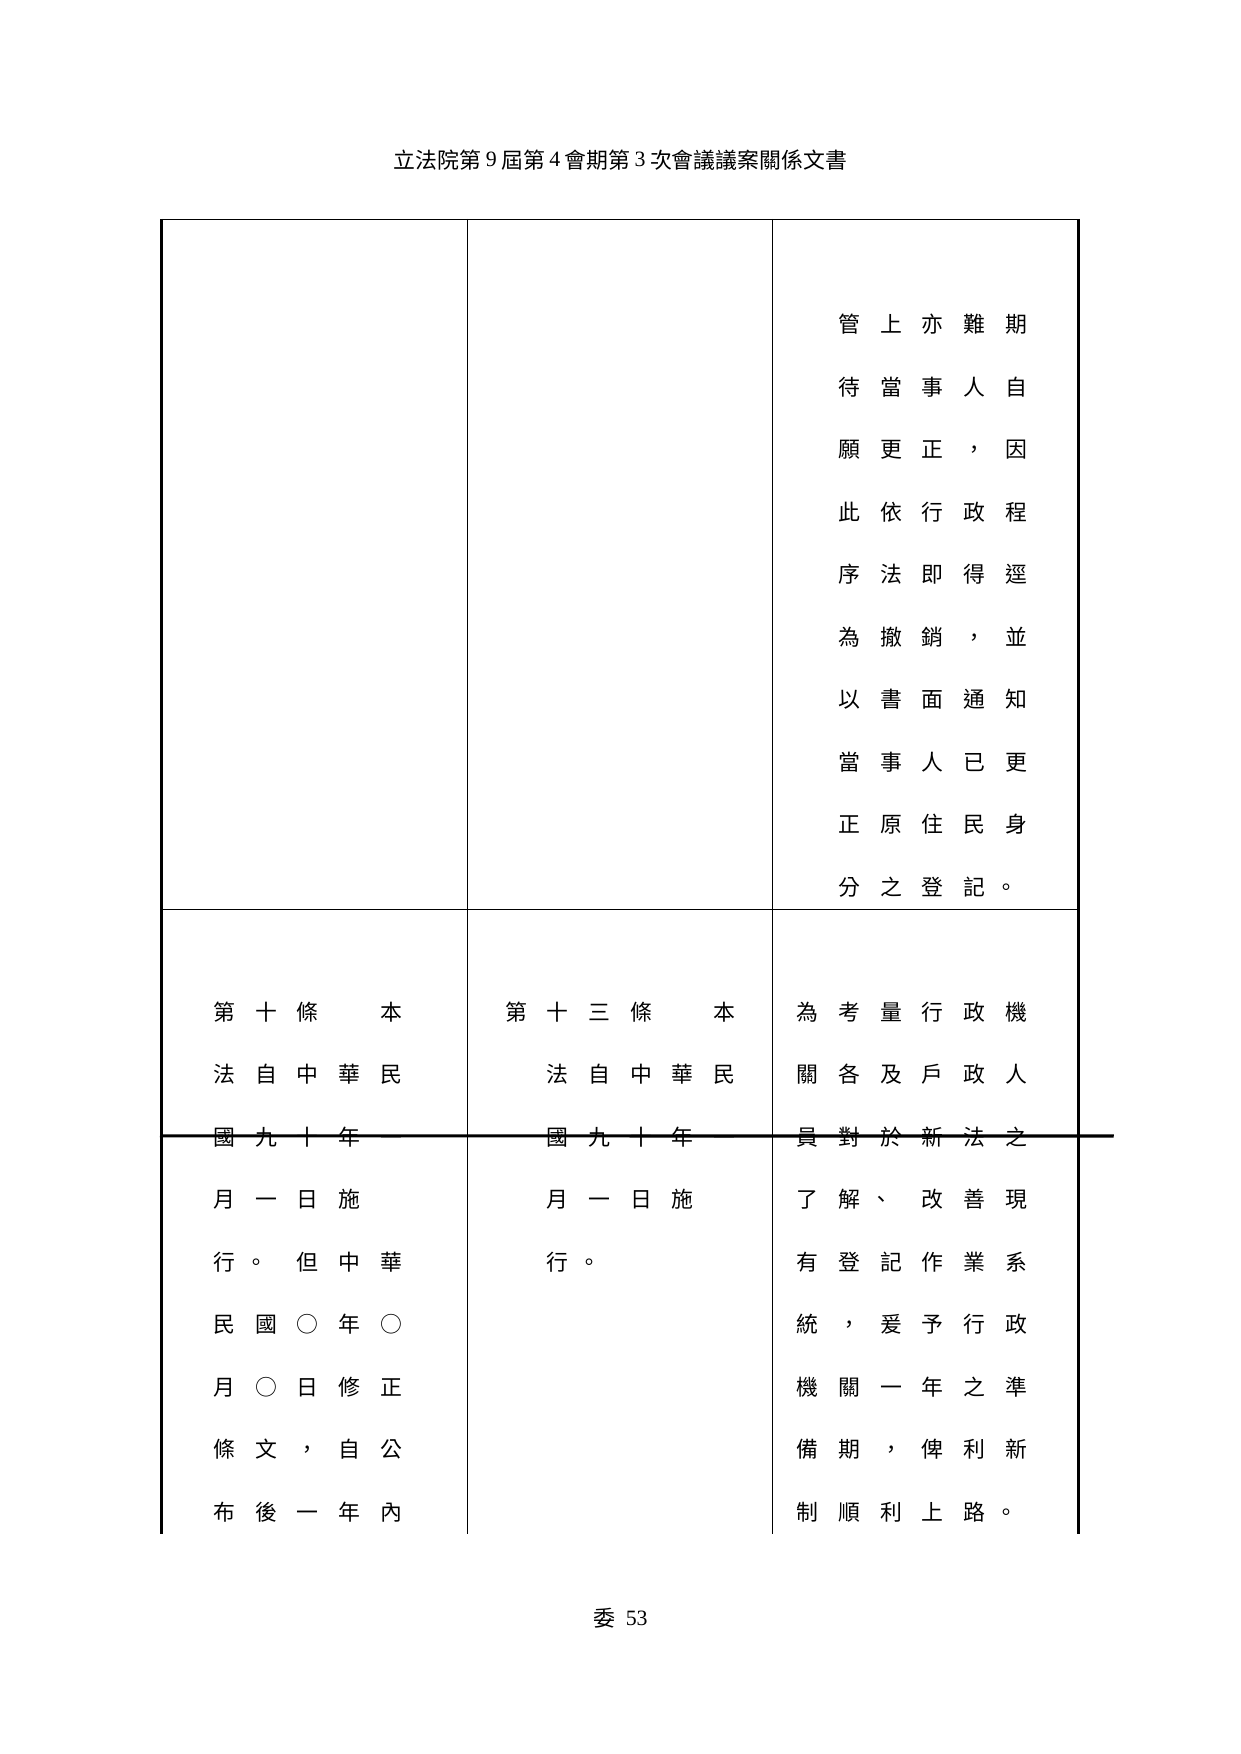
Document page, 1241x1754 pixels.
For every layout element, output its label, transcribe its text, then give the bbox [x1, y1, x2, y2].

table_cell 第十條 本法自中華民國九十年一月一日施行。但中華民國○年○月○日修正條文，自公布後一年內施行。 [163, 1138, 467, 1534]
table_cell 為考量行政機關各及戶政人員對於新法之了解、改善現有登記作業系統，爰予行政機關一年之準備期，俾利新制順利上路。 [773, 910, 1077, 1134]
table_cell 管上亦難期待當事人自願更正，因此依行政程序法即得逕為撤銷，並以書面通知當事人已更正原住民身分之登記。 [773, 220, 1077, 909]
table_cell [468, 220, 772, 909]
table_cell [163, 220, 467, 909]
table_cell 為考量行政機關各及戶政人員對於新法之了解、改善現有登記作業系統，爰予行政機關一年之準備期，俾利新制順利上路。 [773, 1138, 1077, 1534]
table_cell 第十三條 本法自中華民國九十年一月一日施行。 [468, 910, 772, 1134]
table_cell 第十條 本法自中華民國九十年一月一日施行。但中華民國○年○月○日修正條文，自公布後一年內施行。 [163, 910, 467, 1134]
table_cell 第十三條 本法自中華民國九十年一月一日施行。 [468, 1138, 772, 1534]
